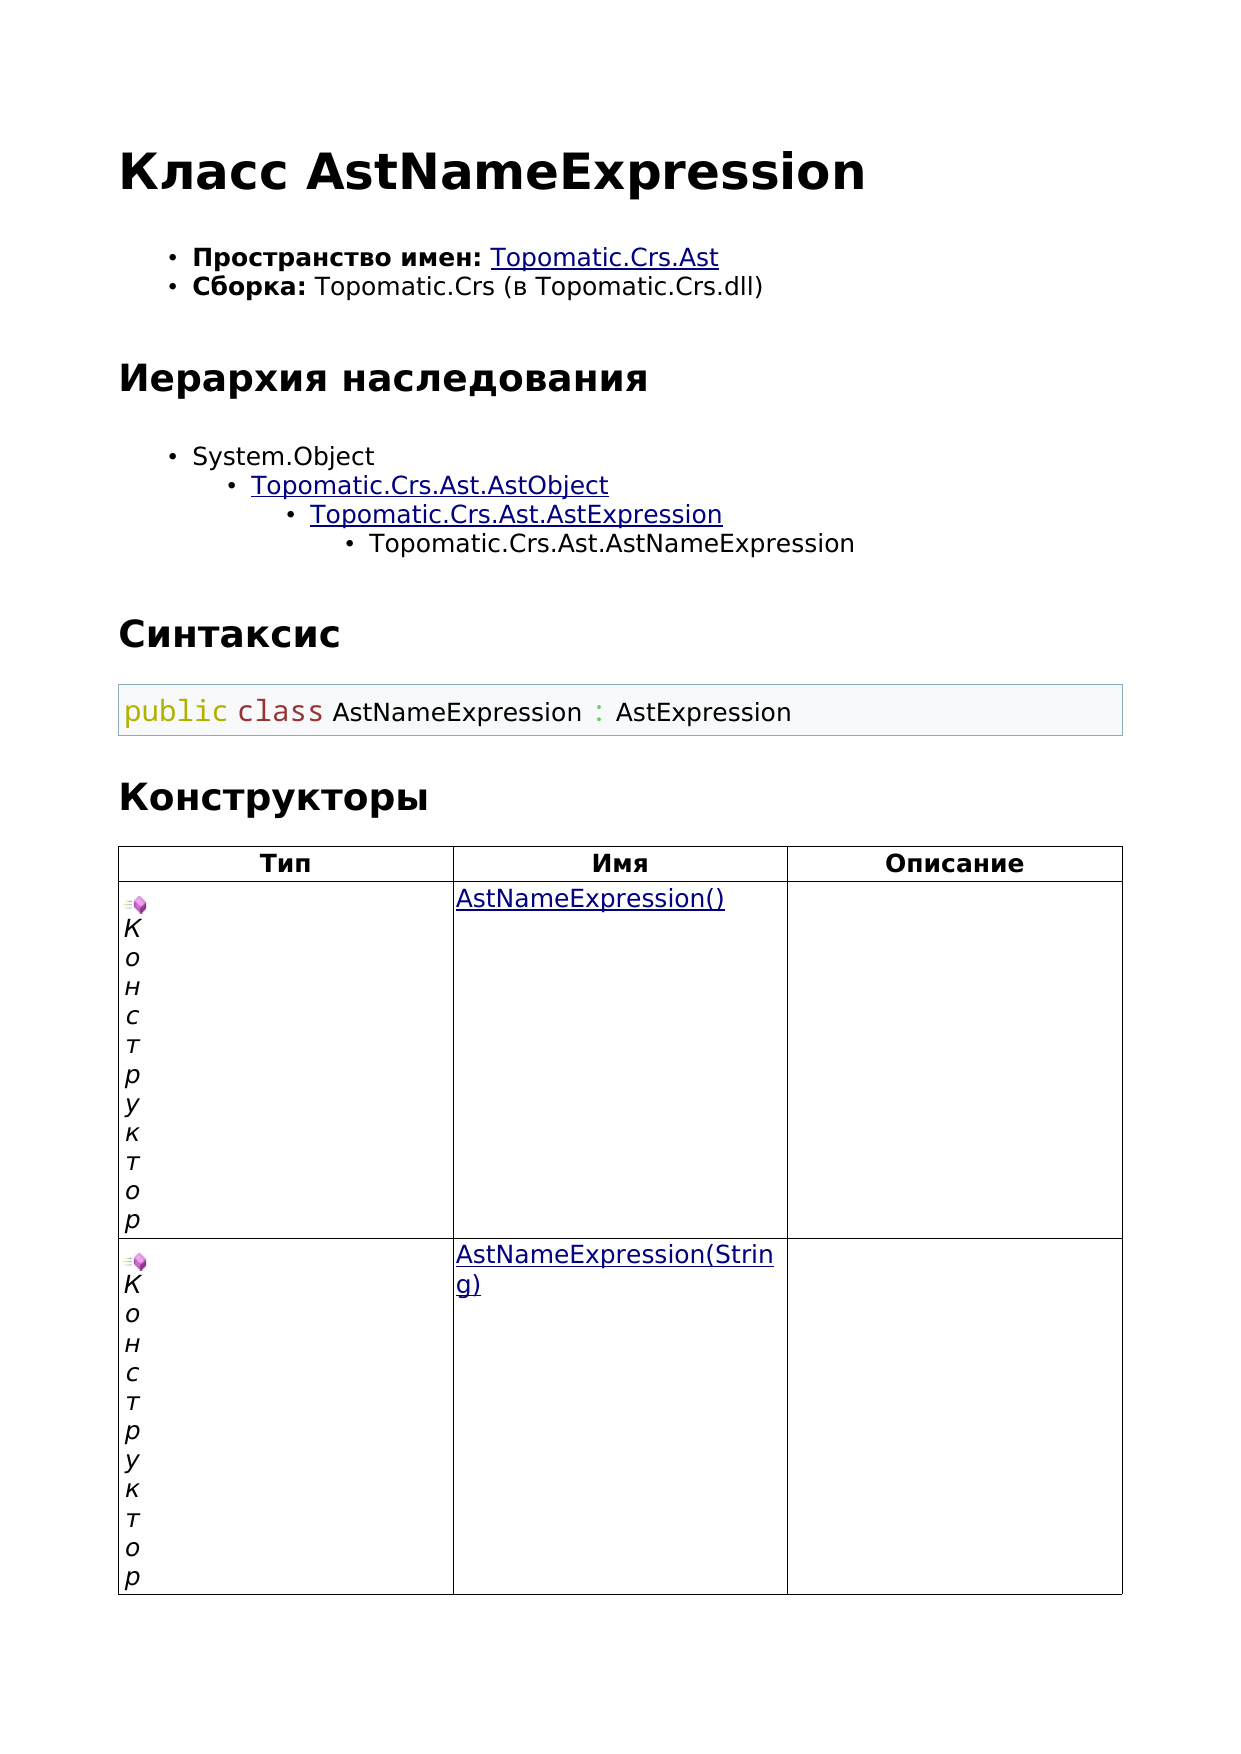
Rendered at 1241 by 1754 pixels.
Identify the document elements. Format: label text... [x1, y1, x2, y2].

table_cell [119, 1239, 453, 1594]
table_header Описание [788, 847, 1122, 881]
table_header public class AstNameExpression : AstExpression [119, 685, 1122, 735]
table_cell [119, 882, 453, 1238]
picture [121, 896, 147, 914]
subtitle Синтаксис [118, 613, 1122, 657]
table_cell AstNameExpression() [454, 882, 787, 1238]
list Topomatic.Crs.Ast.AstObject [236, 471, 1122, 500]
list Topomatic.Crs.Ast.AstExpression [295, 500, 1122, 529]
subtitle Класс AstNameExpression [118, 143, 1122, 201]
list Topomatic.Crs.Ast.AstNameExpression [354, 529, 1122, 558]
list Пространство имен: Topomatic.Crs.Ast [177, 243, 1122, 272]
table_cell [788, 1239, 1122, 1594]
list Сборка: Topomatic.Crs (в Topomatic.Crs.dll) [177, 272, 1122, 302]
table_cell AstNameExpression(String) [454, 1239, 787, 1594]
table_header Тип [119, 847, 453, 881]
subtitle Конструкторы [118, 775, 1122, 819]
list System.Object [177, 442, 1122, 471]
table_cell [788, 882, 1122, 1238]
table_header Имя [454, 847, 787, 881]
subtitle Иерархия наследования [118, 356, 1122, 400]
picture [121, 1253, 147, 1271]
